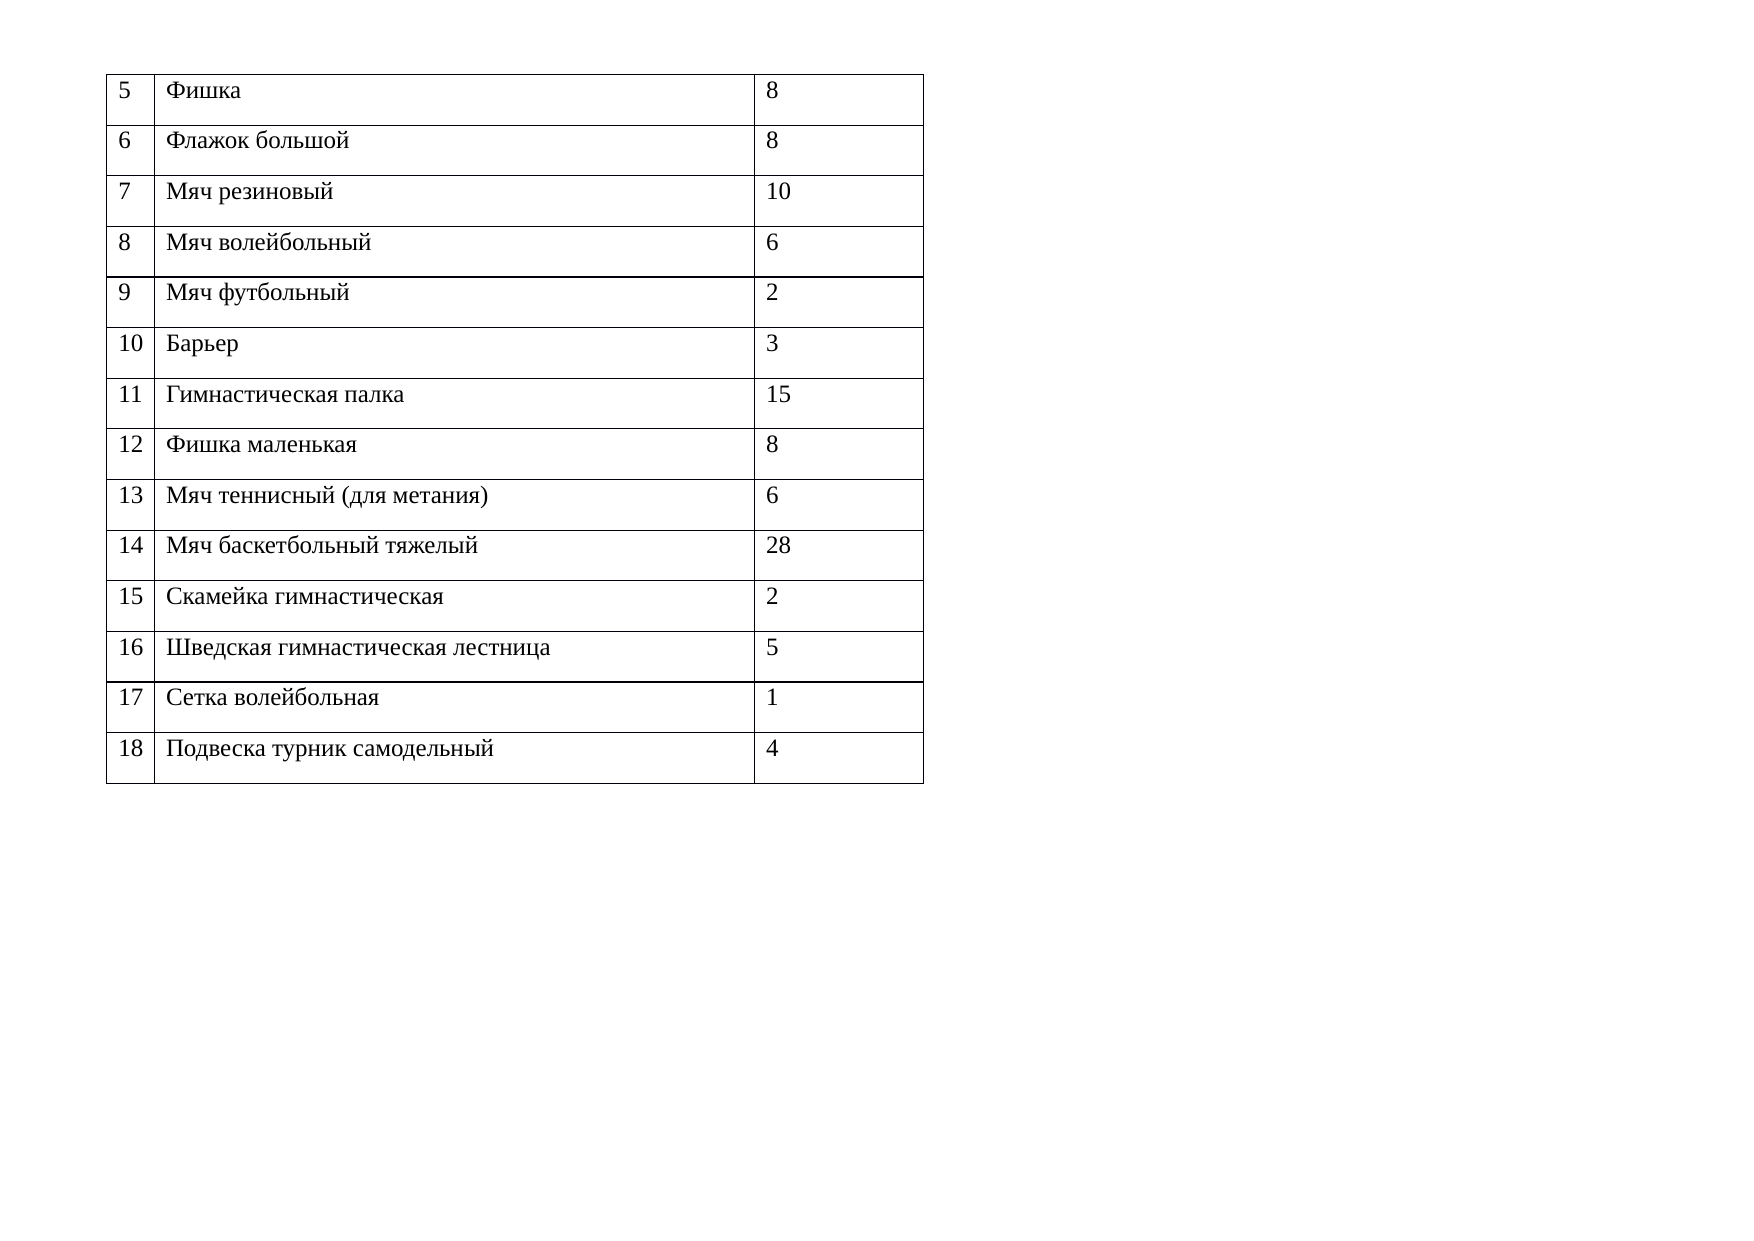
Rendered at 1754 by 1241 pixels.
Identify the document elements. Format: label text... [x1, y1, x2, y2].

table_cell Мяч теннисный (для метания) [155, 480, 754, 529]
table_cell Мяч футбольный [155, 278, 754, 327]
table_cell Шведская гимнастическая лестница [155, 632, 754, 681]
table_cell 4 [755, 733, 923, 783]
table_cell 12 [107, 429, 154, 479]
table_cell 6 [107, 126, 154, 175]
table_cell Мяч резиновый [155, 176, 754, 226]
table_cell 8 [755, 429, 923, 479]
table_cell Барьер [155, 328, 754, 378]
table_cell 5 [107, 75, 154, 124]
table_cell Скамейка гимнастическая [155, 581, 754, 631]
table_cell Гимнастическая палка [155, 379, 754, 428]
table_cell 17 [107, 683, 154, 732]
table_cell 15 [755, 379, 923, 428]
table_cell 8 [755, 75, 923, 124]
table_cell 16 [107, 632, 154, 681]
table_cell 10 [107, 328, 154, 378]
table_cell Сетка волейбольная [155, 683, 754, 732]
table_cell Мяч волейбольный [155, 227, 754, 276]
table_cell 9 [107, 278, 154, 327]
table_cell 10 [755, 176, 923, 226]
table_cell 13 [107, 480, 154, 529]
table_cell 7 [107, 176, 154, 226]
table_cell Флажок большой [155, 126, 754, 175]
table_cell 14 [107, 531, 154, 580]
table_cell 28 [755, 531, 923, 580]
table_cell 15 [107, 581, 154, 631]
table_cell 2 [755, 278, 923, 327]
table_cell Подвеска турник самодельный [155, 733, 754, 783]
table_cell Мяч баскетбольный тяжелый [155, 531, 754, 580]
table_cell Фишка [155, 75, 754, 124]
table_cell 2 [755, 581, 923, 631]
table_cell 6 [755, 480, 923, 529]
table_cell Фишка маленькая [155, 429, 754, 479]
table_cell 8 [107, 227, 154, 276]
table_cell 3 [755, 328, 923, 378]
table_cell 11 [107, 379, 154, 428]
table_cell 1 [755, 683, 923, 732]
table_cell 18 [107, 733, 154, 783]
table_cell 5 [755, 632, 923, 681]
table_cell 6 [755, 227, 923, 276]
table_cell 8 [755, 126, 923, 175]
